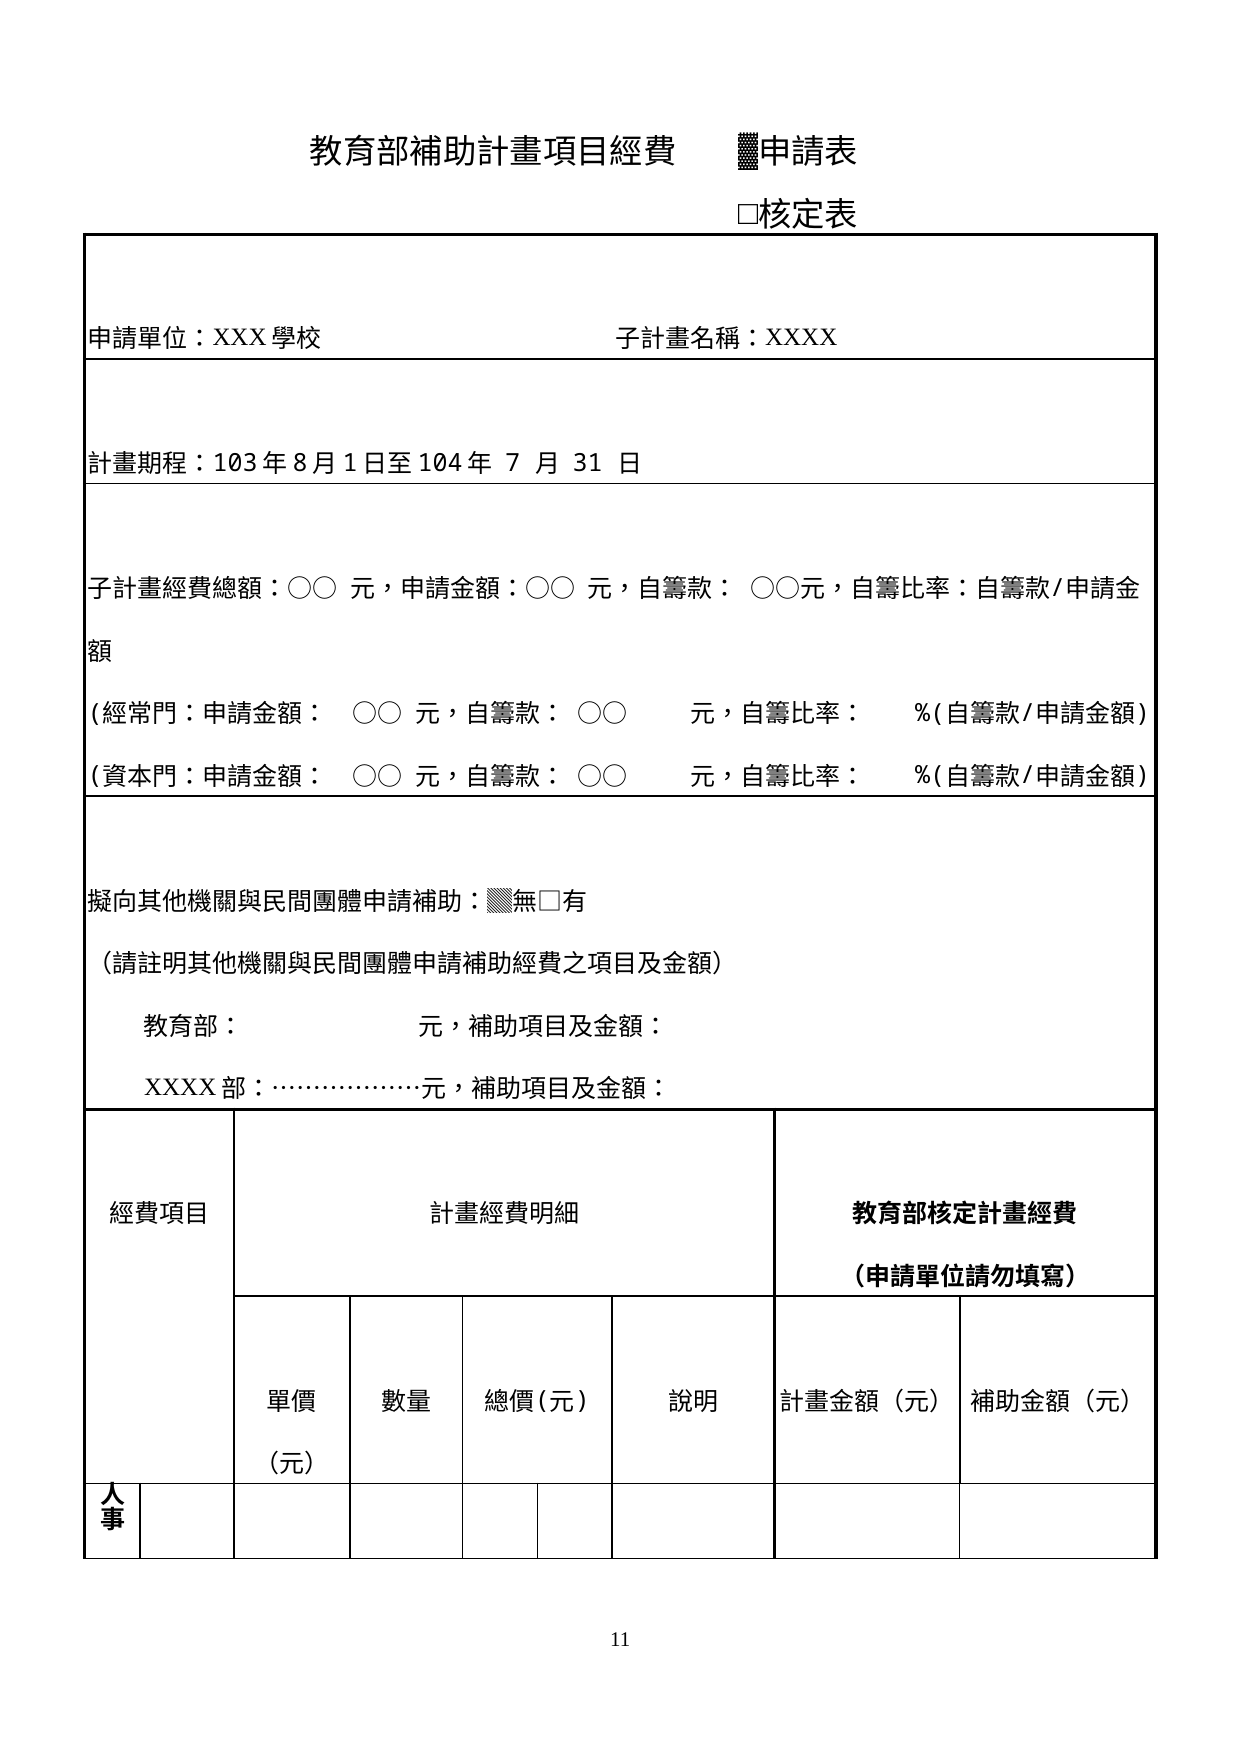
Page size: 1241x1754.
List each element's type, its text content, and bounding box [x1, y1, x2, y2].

table_cell 單價（元） [235, 1297, 349, 1483]
table_cell 教育部核定計畫經費 （申請單位請勿填寫） [776, 1111, 1154, 1295]
table_header ▓申請表 [714, 108, 882, 170]
table_header [140, 108, 234, 170]
table_cell [383, 170, 507, 233]
table_cell [141, 1484, 233, 1557]
table_cell 子計畫名稱：XXXX [612, 236, 1154, 358]
table_cell 說明 [613, 1297, 773, 1483]
table_cell [507, 170, 713, 233]
table_cell [140, 170, 234, 233]
table_cell [882, 170, 960, 233]
table_cell 總價(元) [463, 1297, 611, 1483]
table_cell 人 事 費(自籌款) [86, 1484, 139, 1557]
table_cell 擬向其他機關與民間團體申請補助：▓無□有 （請註明其他機關與民間團體申請補助經費之項目及金額） 教育部： 元，補助項目及金額： XXXX部：………………元，補助項目及金額： [86, 797, 1154, 1108]
table_cell [463, 1484, 537, 1557]
table_cell [84, 170, 140, 233]
table_cell 計畫經費明細 [235, 1111, 773, 1295]
table_cell 申請單位：XXX學校 [86, 236, 612, 358]
table_cell [234, 170, 256, 233]
table_header [882, 108, 960, 170]
table_cell [256, 170, 383, 233]
table_cell [776, 1484, 959, 1557]
table_cell [235, 1484, 349, 1557]
table_header 教育部補助計畫項目經費 [256, 108, 713, 170]
table_cell 數量 [351, 1297, 462, 1483]
table_cell [613, 1484, 773, 1557]
table_cell 子計畫經費總額：○○ 元，申請金額：○○ 元，自籌款： ○○元，自籌比率：自籌款/申請金額 (經常門：申請金額： ○○ 元，自籌款： ○○ 元，自籌比率： %(自籌款/申請金額) (資本門：申請金額： ○○ 元，自籌款： ○○ 元，自籌比率： %(自籌款/申請金額) [86, 484, 1154, 795]
table_cell 計畫金額（元） [776, 1297, 959, 1483]
table_cell 補助金額（元） [961, 1297, 1154, 1483]
table_header [960, 108, 1156, 170]
table_cell [960, 1484, 1154, 1557]
table_cell 經費項目 [86, 1111, 233, 1483]
table_header [234, 108, 256, 170]
table_cell [960, 170, 1156, 233]
table_cell □核定表 [714, 170, 882, 233]
table_cell 計畫期程：103年8月1日至104年 7 月 31 日 [86, 360, 1154, 483]
table_cell [351, 1484, 462, 1557]
table_header [84, 108, 140, 170]
table_cell [538, 1484, 611, 1557]
